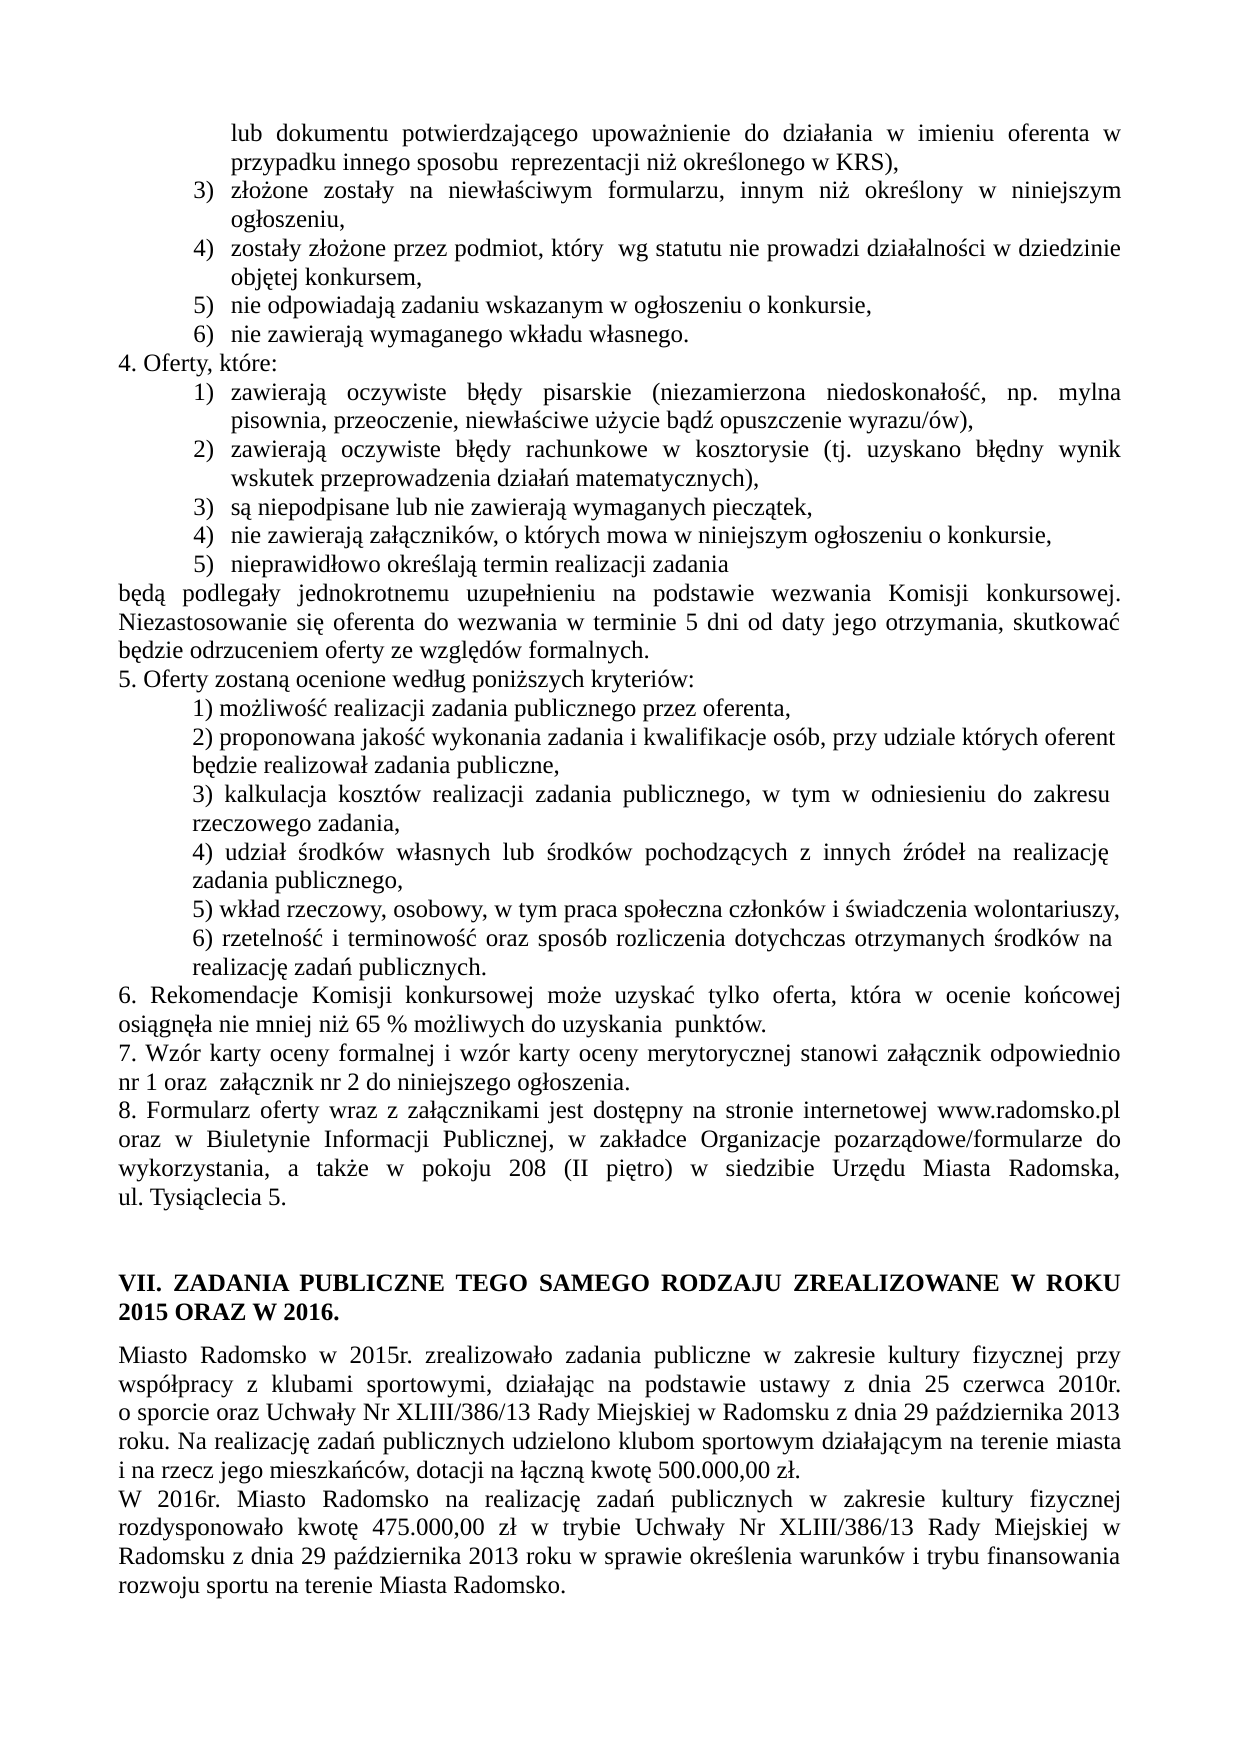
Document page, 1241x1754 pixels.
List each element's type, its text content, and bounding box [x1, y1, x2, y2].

text 6. Rekomendacje Komisji konkursowej może uzyskać tylko oferta, która w ocenie końcowej osiągnęła nie mniej niż 65 % możliwych do uzyskania punktów. [118, 981, 1122, 1038]
list nie odpowiadają zadaniu wskazanym w ogłoszeniu o konkursie, [193, 291, 1122, 319]
text 2) proponowana jakość wykonania zadania i kwalifikacje osób, przy udziale których oferent będzie realizował zadania publiczne, [118, 722, 1122, 779]
text 4) udział środków własnych lub środków pochodzących z innych źródeł na realizację zadania publicznego, [118, 837, 1122, 894]
text 5) wkład rzeczowy, osobowy, w tym praca społeczna członków i świadczenia wolontariuszy, [118, 894, 1122, 923]
list zawierają oczywiste błędy pisarskie (niezamierzona niedoskonałość, np. mylna pisownia, przeoczenie, niewłaściwe użycie bądź opuszczenie wyrazu/ów), [193, 377, 1122, 434]
list nie zawierają wymaganego wkładu własnego. [193, 319, 1122, 348]
list złożone zostały na niewłaściwym formularzu, innym niż określony w niniejszym ogłoszeniu, [193, 176, 1122, 233]
text 1) możliwość realizacji zadania publicznego przez oferenta, [118, 693, 1122, 722]
list zostały złożone przez podmiot, który wg statutu nie prowadzi działalności w dziedzinie objętej konkursem, [193, 233, 1122, 291]
text Miasto Radomsko w 2015r. zrealizowało zadania publiczne w zakresie kultury fizycznej przy współpracy z klubami sportowymi, działając na podstawie ustawy z dnia 25 czerwca 2010r. o sporcie oraz Uchwały Nr XLIII/386/13 Rady Miejskiej w Radomsku z dnia 29 października 2013 roku. Na realizację zadań publicznych udzielono klubom sportowym działającym na terenie miasta i na rzecz jego mieszkańców, dotacji na łączną kwotę 500.000,00 zł. [118, 1340, 1122, 1484]
text 4. Oferty, które: [118, 348, 1122, 377]
list są niepodpisane lub nie zawierają wymaganych pieczątek, [193, 492, 1122, 521]
text 7. Wzór karty oceny formalnej i wzór karty oceny merytorycznej stanowi załącznik odpowiednio nr 1 oraz załącznik nr 2 do niniejszego ogłoszenia. [118, 1038, 1122, 1096]
text VII. ZADANIA PUBLICZNE TEGO SAMEGO RODZAJU ZREALIZOWANE W ROKU 2015 ORAZ W 2016. [118, 1268, 1122, 1326]
text 8. Formularz oferty wraz z załącznikami jest dostępny na stronie internetowej www.radomsko.pl oraz w Biuletynie Informacji Publicznej, w zakładce Organizacje pozarządowe/formularze do wykorzystania, a także w pokoju 208 (II piętro) w siedzibie Urzędu Miasta Radomska, ul. Tysiąclecia 5. [118, 1096, 1122, 1211]
text 5. Oferty zostaną ocenione według poniższych kryteriów: [118, 664, 1122, 693]
list zawierają oczywiste błędy rachunkowe w kosztorysie (tj. uzyskano błędny wynik wskutek przeprowadzenia działań matematycznych), [193, 434, 1122, 492]
text będą podlegały jednokrotnemu uzupełnieniu na podstawie wezwania Komisji konkursowej. Niezastosowanie się oferenta do wezwania w terminie 5 dni od daty jego otrzymania, skutkować będzie odrzuceniem oferty ze względów formalnych. [118, 578, 1122, 664]
list lub dokumentu potwierdzającego upoważnienie do działania w imieniu oferenta w przypadku innego sposobu reprezentacji niż określonego w KRS), [193, 118, 1122, 176]
list nieprawidłowo określają termin realizacji zadania [193, 549, 1122, 578]
text 6) rzetelność i terminowość oraz sposób rozliczenia dotychczas otrzymanych środków na realizację zadań publicznych. [118, 923, 1122, 981]
text 3) kalkulacja kosztów realizacji zadania publicznego, w tym w odniesieniu do zakresu rzeczowego zadania, [118, 779, 1122, 837]
text W 2016r. Miasto Radomsko na realizację zadań publicznych w zakresie kultury fizycznej rozdysponowało kwotę 475.000,00 zł w trybie Uchwały Nr XLIII/386/13 Rady Miejskiej w Radomsku z dnia 29 października 2013 roku w sprawie określenia warunków i trybu finansowania rozwoju sportu na terenie Miasta Radomsko. [118, 1484, 1122, 1599]
list nie zawierają załączników, o których mowa w niniejszym ogłoszeniu o konkursie, [193, 521, 1122, 549]
